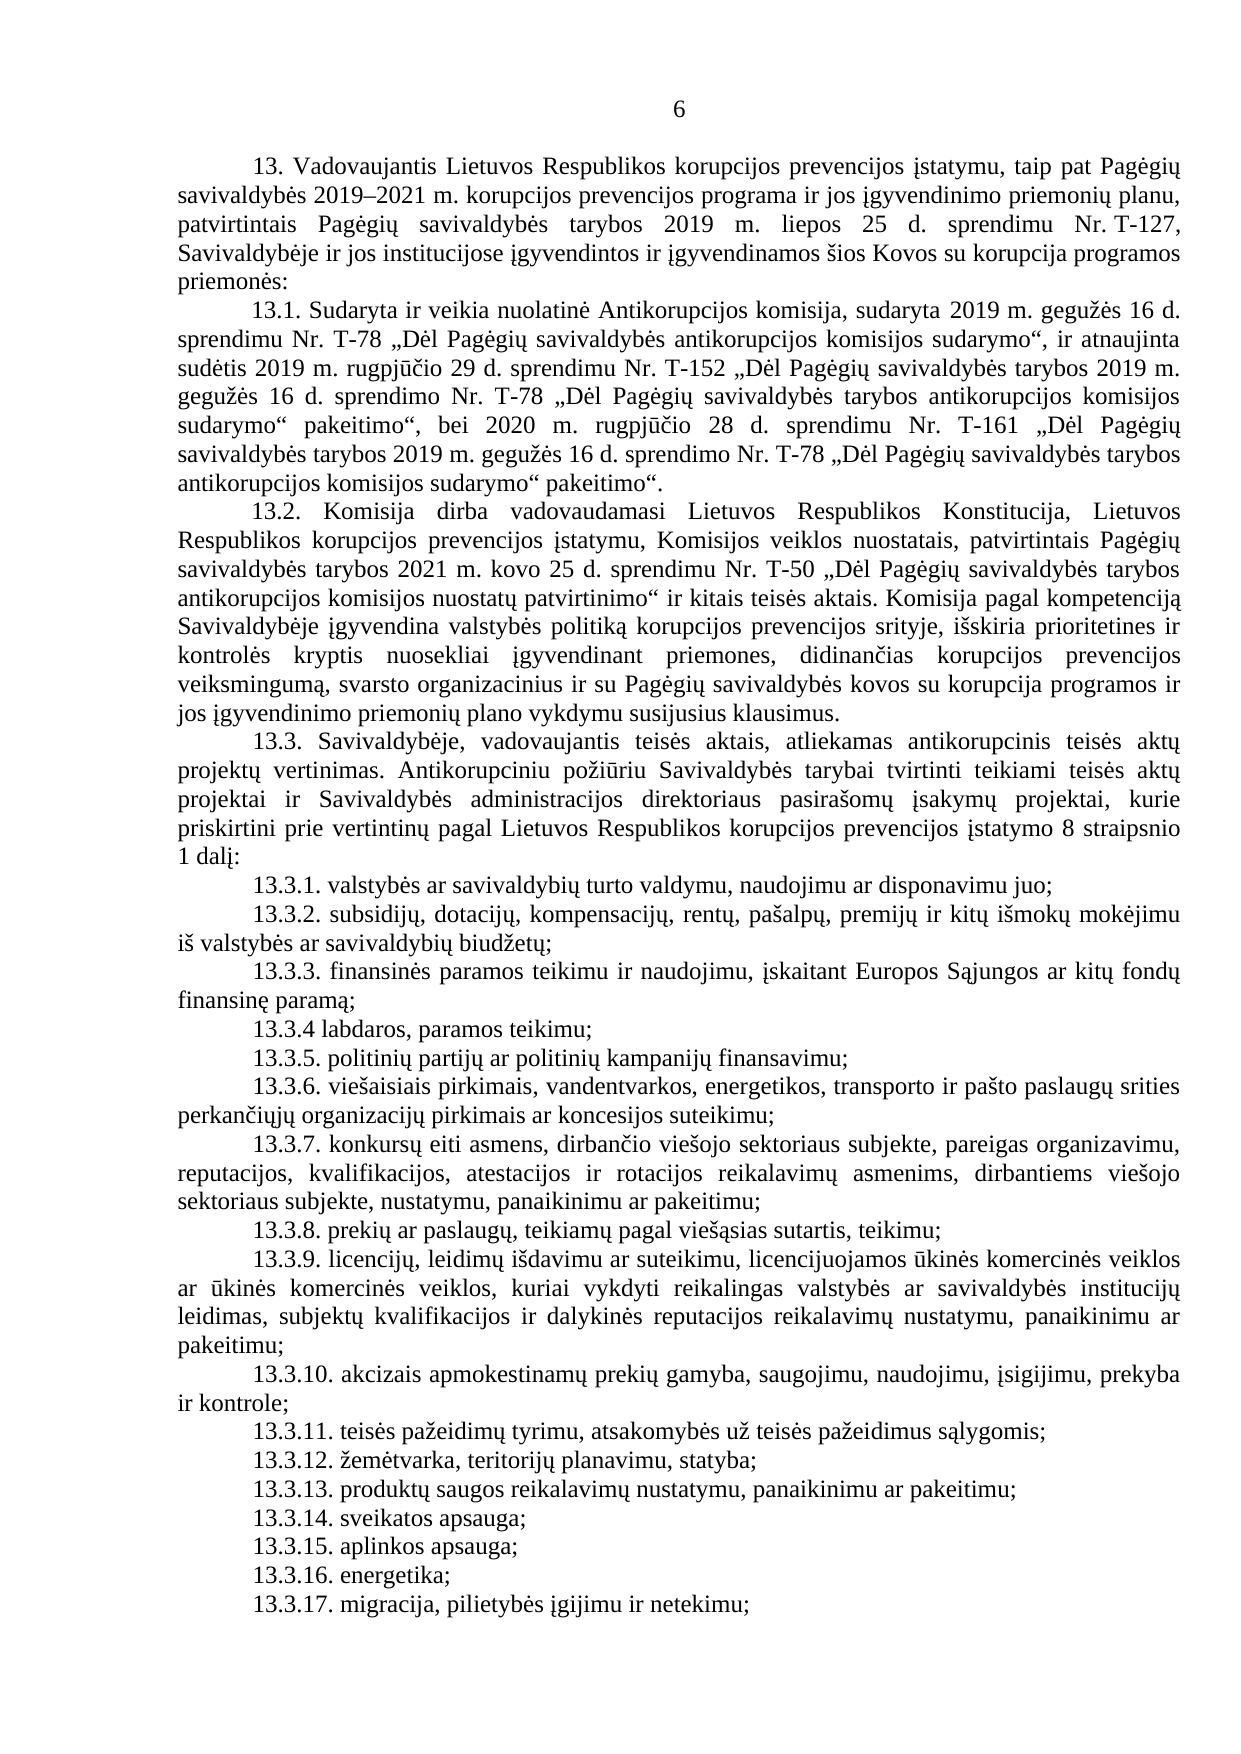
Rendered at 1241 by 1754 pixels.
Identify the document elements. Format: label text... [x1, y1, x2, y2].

text 13.3.14. sveikatos apsauga; [177, 1503, 1181, 1531]
text 13.3.8. prekių ar paslaugų, teikiamų pagal viešąsias sutartis, teikimu; [177, 1215, 1181, 1244]
text 13.3.10. akcizais apmokestinamų prekių gamyba, saugojimu, naudojimu, įsigijimu, prekyba ir kontrole; [177, 1359, 1181, 1416]
text 13.3.9. licencijų, leidimų išdavimu ar suteikimu, licencijuojamos ūkinės komercinės veiklos ar ūkinės komercinės veiklos, kuriai vykdyti reikalingas valstybės ar savivaldybės institucijų leidimas, subjektų kvalifikacijos ir dalykinės reputacijos reikalavimų nustatymu, panaikinimu ar pakeitimu; [177, 1244, 1181, 1359]
text 13.1. Sudaryta ir veikia nuolatinė Antikorupcijos komisija, sudaryta 2019 m. gegužės 16 d. sprendimu Nr. T-78 „Dėl Pagėgių savivaldybės antikorupcijos komisijos sudarymo“, ir atnaujinta sudėtis 2019 m. rugpjūčio 29 d. sprendimu Nr. T-152 „Dėl Pagėgių savivaldybės tarybos 2019 m. gegužės 16 d. sprendimo Nr. T-78 „Dėl Pagėgių savivaldybės tarybos antikorupcijos komisijos sudarymo“ pakeitimo“, bei 2020 m. rugpjūčio 28 d. sprendimu Nr. T-161 „Dėl Pagėgių savivaldybės tarybos 2019 m. gegužės 16 d. sprendimo Nr. T-78 „Dėl Pagėgių savivaldybės tarybos antikorupcijos komisijos sudarymo“ pakeitimo“. [177, 295, 1181, 496]
text 13.3. Savivaldybėje, vadovaujantis teisės aktais, atliekamas antikorupcinis teisės aktų projektų vertinimas. Antikorupciniu požiūriu Savivaldybės tarybai tvirtinti teikiami teisės aktų projektai ir Savivaldybės administracijos direktoriaus pasirašomų įsakymų projektai, kurie priskirtini prie vertintinų pagal Lietuvos Respublikos korupcijos prevencijos įstatymo 8 straipsnio 1 dalį: [177, 726, 1181, 870]
text 13.3.5. politinių partijų ar politinių kampanijų finansavimu; [177, 1043, 1181, 1071]
text 13. Vadovaujantis Lietuvos Respublikos korupcijos prevencijos įstatymu, taip pat Pagėgių savivaldybės 2019–2021 m. korupcijos prevencijos programa ir jos įgyvendinimo priemonių planu, patvirtintais Pagėgių savivaldybės tarybos 2019 m. liepos 25 d. sprendimu Nr. T-127, Savivaldybėje ir jos institucijose įgyvendintos ir įgyvendinamos šios Kovos su korupcija programos priemonės: [177, 151, 1181, 295]
text 13.3.17. migracija, pilietybės įgijimu ir netekimu; [177, 1589, 1181, 1618]
text 13.3.16. energetika; [177, 1560, 1181, 1589]
text 13.3.4 labdaros, paramos teikimu; [177, 1014, 1181, 1043]
text 13.3.2. subsidijų, dotacijų, kompensacijų, rentų, pašalpų, premijų ir kitų išmokų mokėjimu iš valstybės ar savivaldybių biudžetų; [177, 899, 1181, 956]
text 13.2. Komisija dirba vadovaudamasi Lietuvos Respublikos Konstitucija, Lietuvos Respublikos korupcijos prevencijos įstatymu, Komisijos veiklos nuostatais, patvirtintais Pagėgių savivaldybės tarybos 2021 m. kovo 25 d. sprendimu Nr. T-50 „Dėl Pagėgių savivaldybės tarybos antikorupcijos komisijos nuostatų patvirtinimo“ ir kitais teisės aktais. Komisija pagal kompetenciją Savivaldybėje įgyvendina valstybės politiką korupcijos prevencijos srityje, išskiria prioritetines ir kontrolės kryptis nuosekliai įgyvendinant priemones, didinančias korupcijos prevencijos veiksmingumą, svarsto organizacinius ir su Pagėgių savivaldybės kovos su korupcija programos ir jos įgyvendinimo priemonių plano vykdymu susijusius klausimus. [177, 496, 1181, 726]
text 13.3.12. žemėtvarka, teritorijų planavimu, statyba; [177, 1445, 1181, 1474]
text 13.3.3. finansinės paramos teikimu ir naudojimu, įskaitant Europos Sąjungos ar kitų fondų finansinę paramą; [177, 956, 1181, 1014]
text 13.3.6. viešaisiais pirkimais, vandentvarkos, energetikos, transporto ir pašto paslaugų srities perkančiųjų organizacijų pirkimais ar koncesijos suteikimu; [177, 1071, 1181, 1129]
text 13.3.13. produktų saugos reikalavimų nustatymu, panaikinimu ar pakeitimu; [177, 1474, 1181, 1503]
text 13.3.1. valstybės ar savivaldybių turto valdymu, naudojimu ar disponavimu juo; [177, 870, 1181, 899]
text 13.3.7. konkursų eiti asmens, dirbančio viešojo sektoriaus subjekte, pareigas organizavimu, reputacijos, kvalifikacijos, atestacijos ir rotacijos reikalavimų asmenims, dirbantiems viešojo sektoriaus subjekte, nustatymu, panaikinimu ar pakeitimu; [177, 1129, 1181, 1215]
text 13.3.15. aplinkos apsauga; [177, 1531, 1181, 1560]
text 13.3.11. teisės pažeidimų tyrimu, atsakomybės už teisės pažeidimus sąlygomis; [177, 1416, 1181, 1445]
